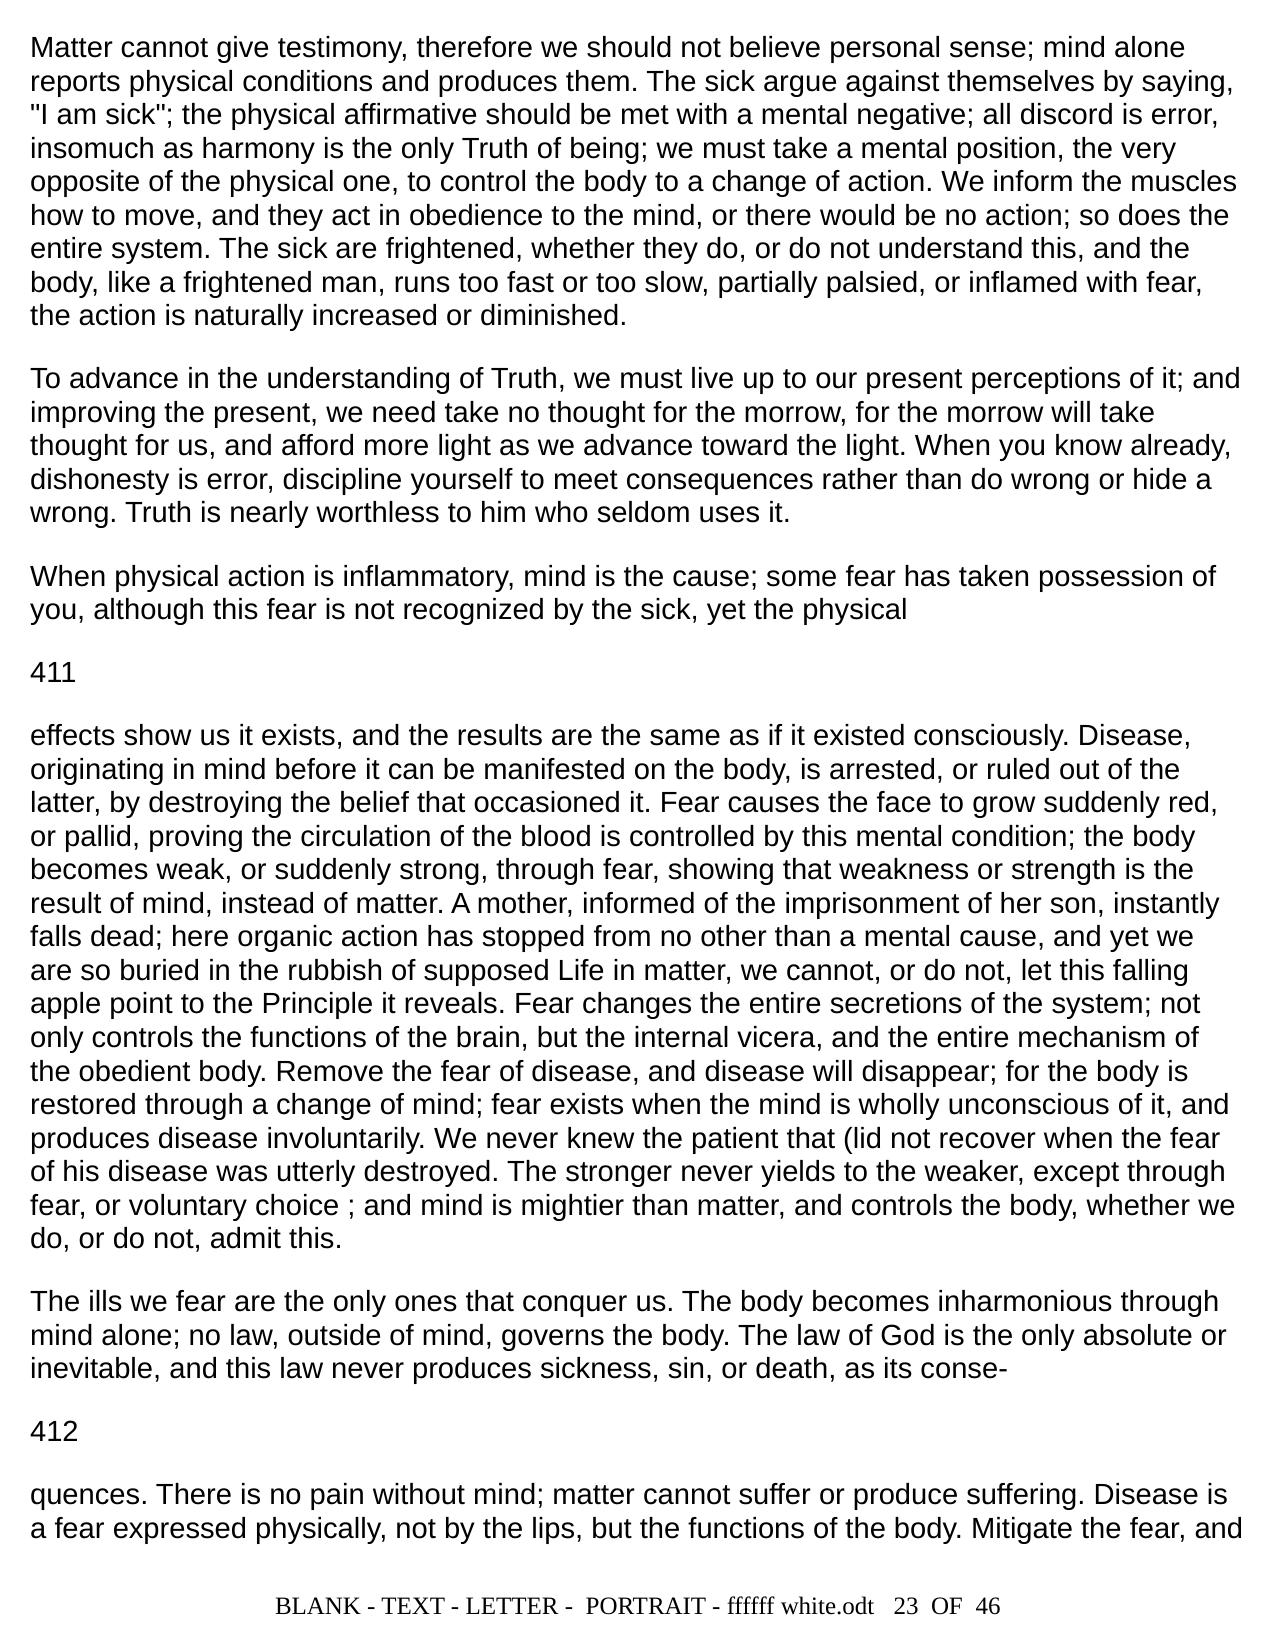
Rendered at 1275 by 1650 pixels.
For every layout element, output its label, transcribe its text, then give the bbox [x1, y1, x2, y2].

text To advance in the understanding of Truth, we must live up to our present perceptions of it; and improving the present, we need take no thought for the morrow, for the morrow will take thought for us, and afford more light as we advance toward the light. When you know already, dishonesty is error, discipline yourself to meet consequences rather than do wrong or hide a wrong. Truth is nearly worthless to him who seldom uses it. [30, 361, 1245, 529]
text The ills we fear are the only ones that conquer us. The body becomes inharmonious through mind alone; no law, outside of mind, governs the body. The law of God is the only absolute or inevitable, and this law never produces sickness, sin, or death, as its conse- [30, 1284, 1245, 1385]
text quences. There is no pain without mind; matter cannot suffer or produce suffering. Disease is a fear expressed physically, not by the lips, but the functions of the body. Mitigate the fear, and [30, 1477, 1245, 1544]
text 411 [30, 655, 1245, 689]
text effects show us it exists, and the results are the same as if it existed consciously. Disease, originating in mind before it can be manifested on the body, is arrested, or ruled out of the latter, by destroying the belief that occasioned it. Fear causes the face to grow suddenly red, or pallid, proving the circulation of the blood is controlled by this mental condition; the body becomes weak, or suddenly strong, through fear, showing that weakness or strength is the result of mind, instead of matter. A mother, informed of the imprisonment of her son, instantly falls dead; here organic action has stopped from no other than a mental cause, and yet we are so buried in the rubbish of supposed Life in matter, we cannot, or do not, let this falling apple point to the Principle it reveals. Fear changes the entire secretions of the system; not only controls the functions of the brain, but the internal vicera, and the entire mechanism of the obedient body. Remove the fear of disease, and disease will disappear; for the body is restored through a change of mind; fear exists when the mind is wholly unconscious of it, and produces disease involuntarily. We never knew the patient that (lid not recover when the fear of his disease was utterly destroyed. The stronger never yields to the weaker, except through fear, or voluntary choice ; and mind is mightier than matter, and controls the body, whether we do, or do not, admit this. [30, 718, 1245, 1255]
text 412 [30, 1414, 1245, 1448]
text When physical action is inflammatory, mind is the cause; some fear has taken possession of you, although this fear is not recognized by the sick, yet the physical [30, 558, 1245, 626]
text Matter cannot give testimony, therefore we should not believe personal sense; mind alone reports physical conditions and produces them. The sick argue against themselves by saying, "I am sick"; the physical affirmative should be met with a mental negative; all discord is error, insomuch as harmony is the only Truth of being; we must take a mental position, the very opposite of the physical one, to control the body to a change of action. We inform the muscles how to move, and they act in obedience to the mind, or there would be no action; so does the entire system. The sick are frightened, whether they do, or do not understand this, and the body, like a frightened man, runs too fast or too slow, partially palsied, or inflamed with fear, the action is naturally increased or diminished. [30, 30, 1245, 332]
